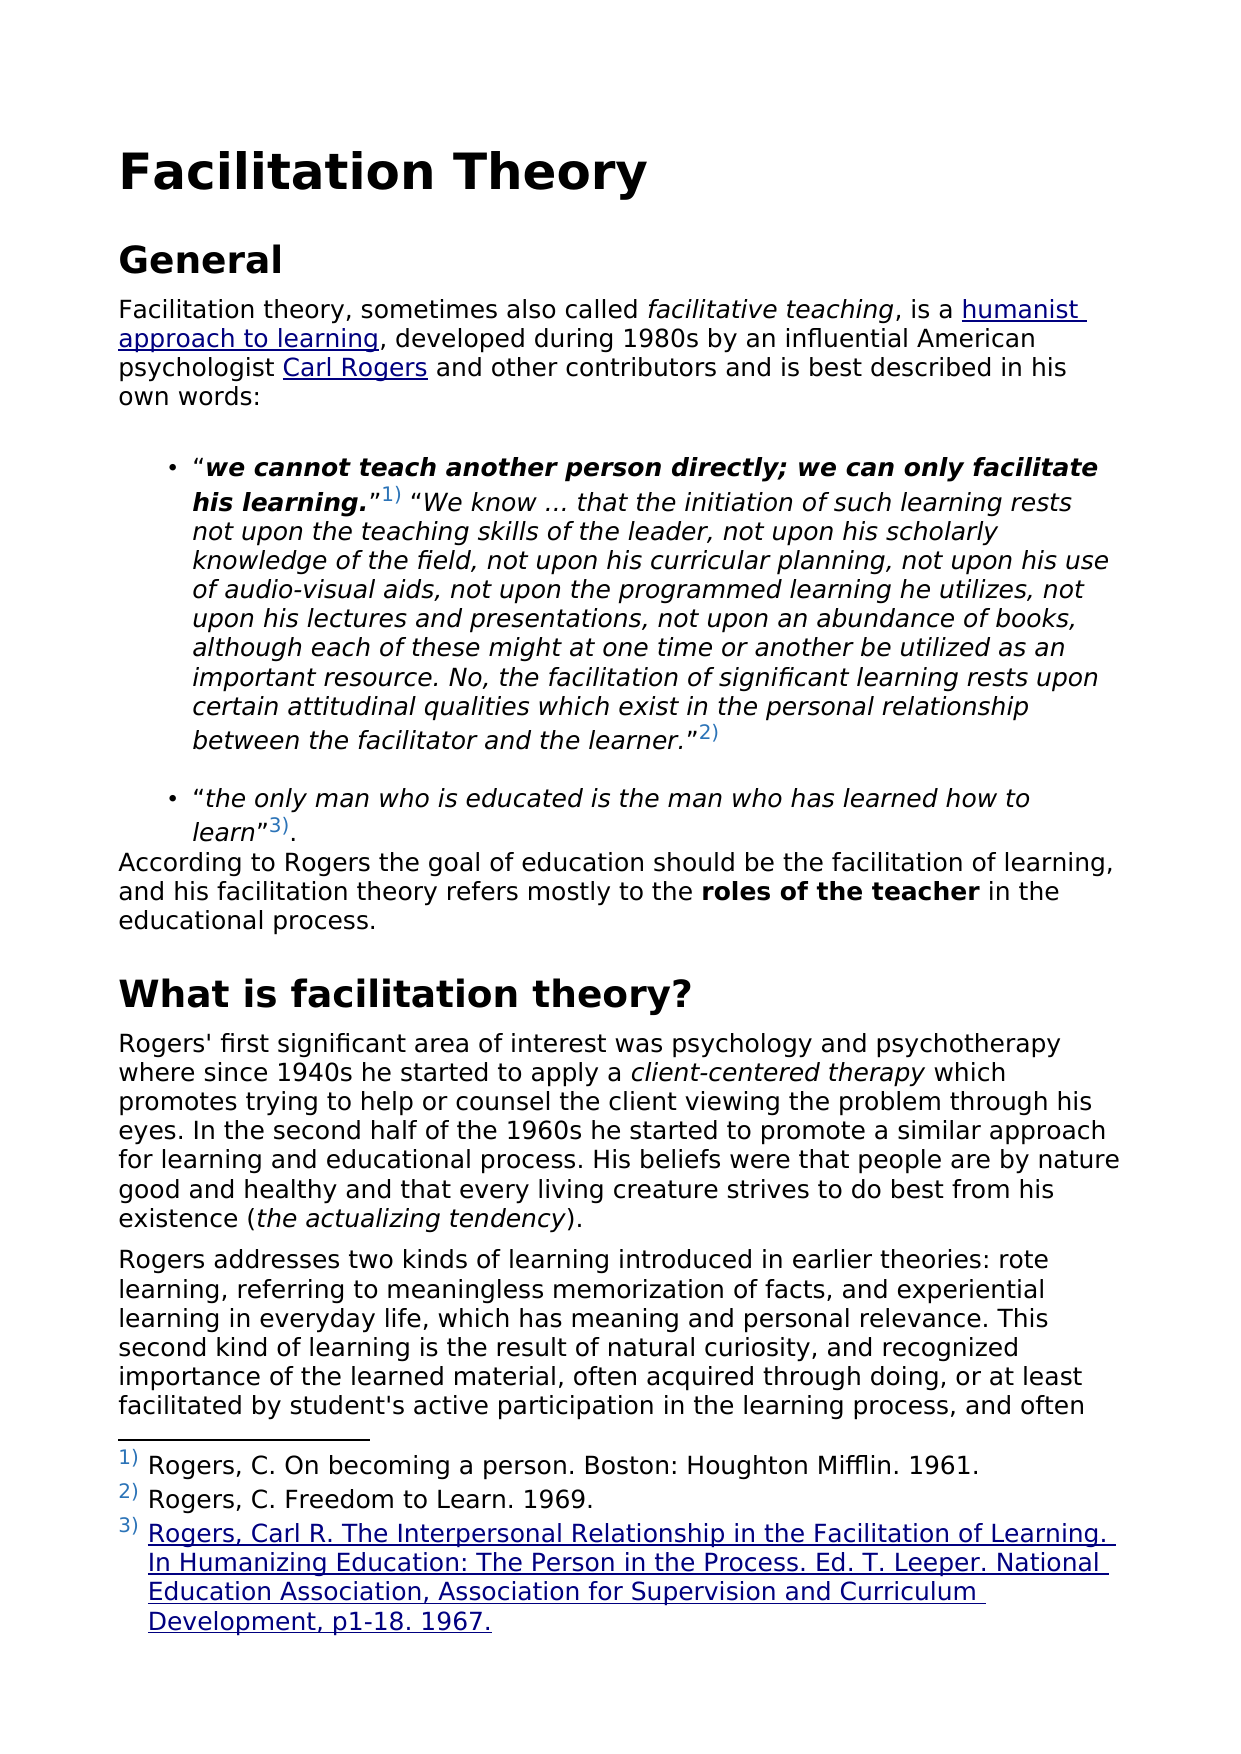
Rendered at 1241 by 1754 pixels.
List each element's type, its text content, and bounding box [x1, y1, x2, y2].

list Rogers, Carl R. The Interpersonal Relationship in the Facilitation of Learning. In Humanizing Education: The Person in the Process. Ed. T. Leeper. National Education Association, Association for Supervision and Curriculum Development, p1-18. 1967. [118, 1514, 1122, 1636]
subtitle Facilitation Theory [118, 143, 1122, 201]
subtitle General [118, 239, 1122, 282]
list “the only man who is educated is the man who has learned how to learn”. [177, 784, 1122, 848]
subtitle What is facilitation theory? [118, 973, 1122, 1016]
text Rogers addresses two kinds of learning introduced in earlier theories: rote learning, referring to meaningless memorization of facts, and experiential learning in everyday life, which has meaning and personal relevance. This second kind of learning is the result of natural curiosity, and recognized importance of the learned material, often acquired through doing, or at least facilitated by student's active participation in the learning process, and often [118, 1246, 1122, 1421]
list Rogers, C. Freedom to Learn. 1969. [118, 1480, 1122, 1514]
text According to Rogers the goal of education should be the facilitation of learning, and his facilitation theory refers mostly to the roles of the teacher in the educational process. [118, 848, 1122, 935]
text Facilitation theory, sometimes also called facilitative teaching, is a humanist approach to learning, developed during 1980s by an influential American psychologist Carl Rogers and other contributors and is best described in his own words: [118, 295, 1122, 412]
text Rogers' first significant area of interest was psychology and psychotherapy where since 1940s he started to apply a client-centered therapy which promotes trying to help or counsel the client viewing the problem through his eyes. In the second half of the 1960s he started to promote a similar approach for learning and educational process. His beliefs were that people are by nature good and healthy and that every living creature strives to do best from his existence (the actualizing tendency). [118, 1029, 1122, 1233]
list “we cannot teach another person directly; we can only facilitate his learning.” “We know ... that the initiation of such learning rests not upon the teaching skills of the leader, not upon his scholarly knowledge of the field, not upon his curricular planning, not upon his use of audio-visual aids, not upon the programmed learning he utilizes, not upon his lectures and presentations, not upon an abundance of books, although each of these might at one time or another be utilized as an important resource. No, the facilitation of significant learning rests upon certain attitudinal qualities which exist in the personal relationship between the facilitator and the learner.” [177, 454, 1122, 755]
list Rogers, C. On becoming a person. Boston: Houghton Mifflin. 1961. [118, 1446, 1122, 1480]
